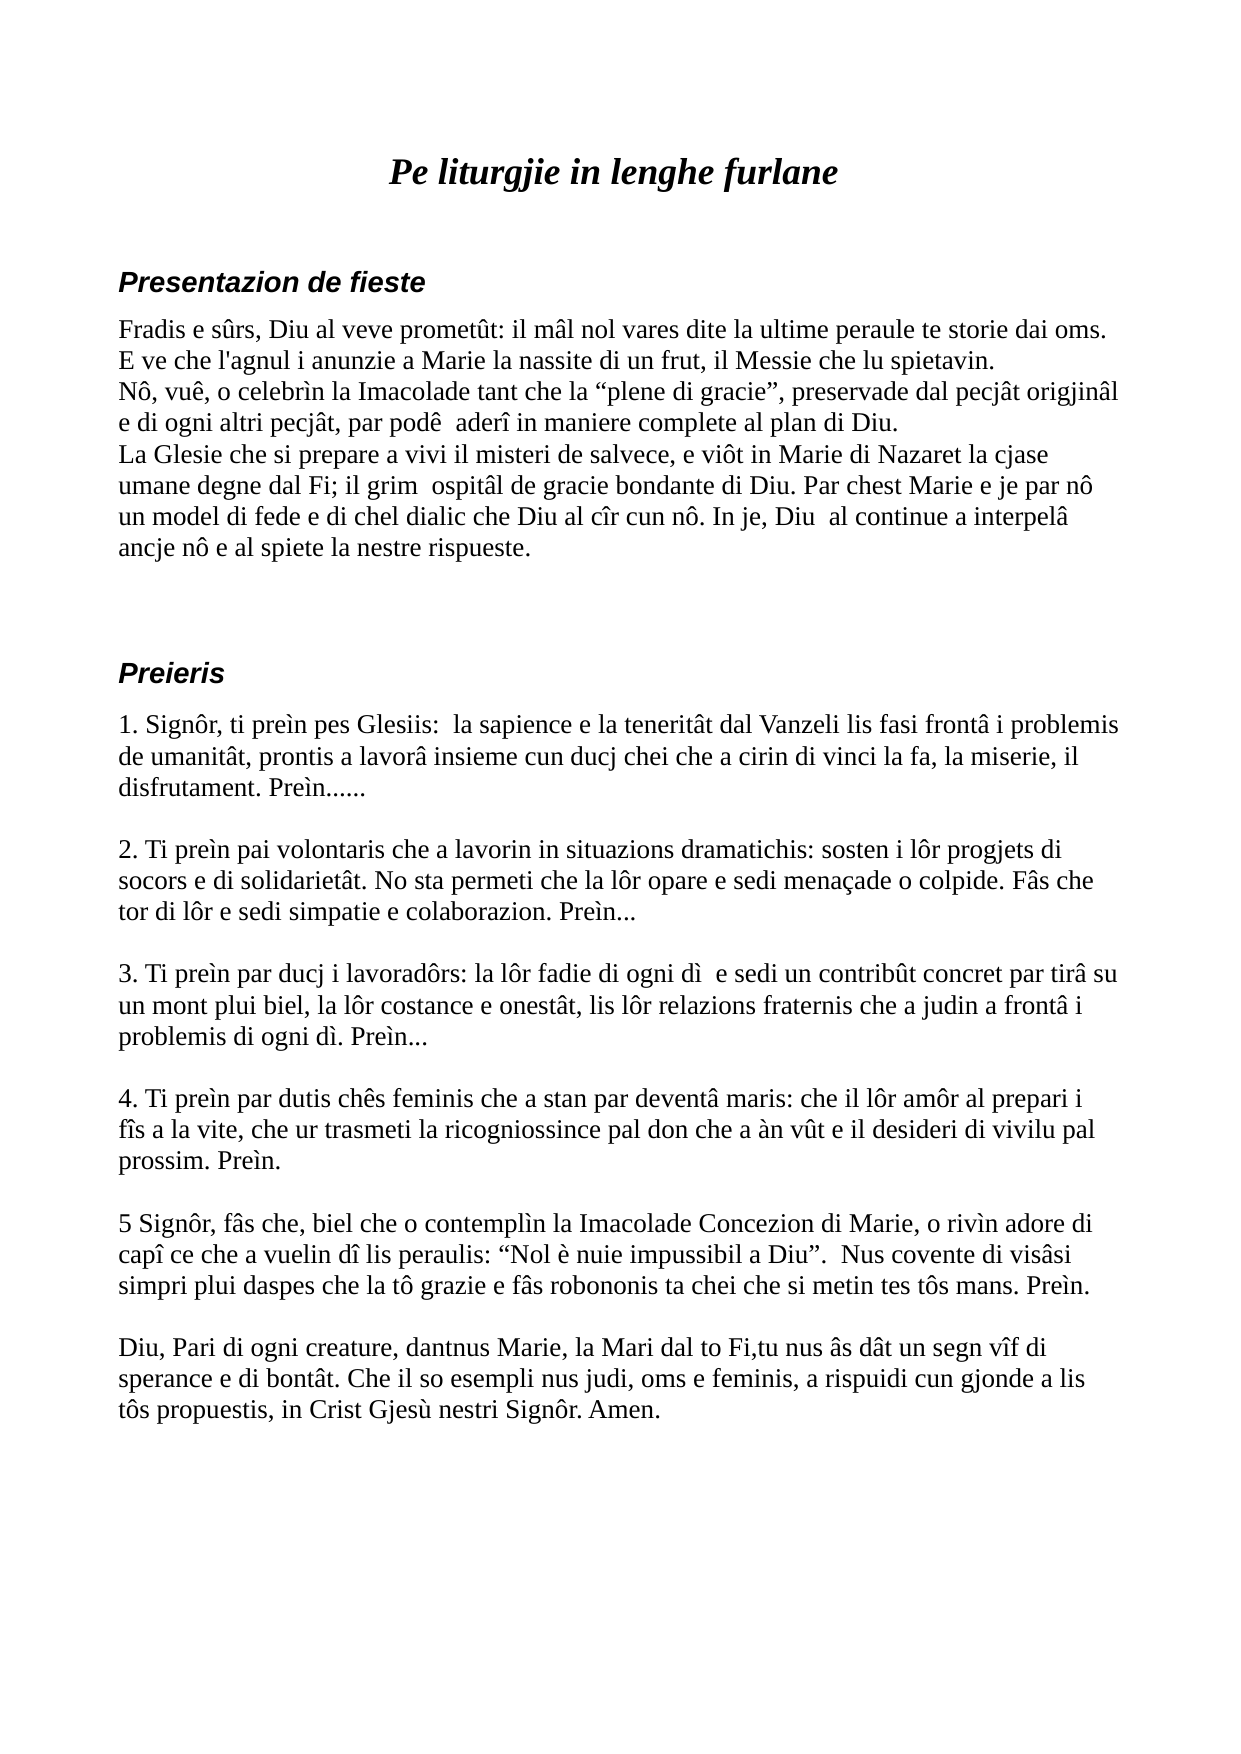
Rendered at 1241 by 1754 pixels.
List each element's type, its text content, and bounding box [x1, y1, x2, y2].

text 2. Ti preìn pai volontaris che a lavorin in situazions dramatichis: sosten i lôr progjets di socors e di solidarietât. No sta permeti che la lôr opare e sedi menaçade o colpide. Fâs che tor di lôr e sedi simpatie e colaborazion. Preìn... [118, 833, 1122, 926]
text La Glesie che si prepare a vivi il misteri de salvece, e viôt in Marie di Nazaret la cjase umane degne dal Fi; il grim ospitâl de gracie bondante di Diu. Par chest Marie e je par nô un model di fede e di chel dialic che Diu al cîr cun nô. In je, Diu al continue a interpelâ ancje nô e al spiete la nestre rispueste. [118, 438, 1122, 562]
text 4. Ti preìn par dutis chês feminis che a stan par deventâ maris: che il lôr amôr al prepari i fîs a la vite, che ur trasmeti la ricogniossince pal don che a àn vût e il desideri di vivilu pal prossim. Preìn. [118, 1082, 1122, 1176]
text 5 Signôr, fâs che, biel che o contemplìn la Imacolade Concezion di Marie, o rivìn adore di capî ce che a vuelin dî lis peraulis: “Nol è nuie impussibil a Diu”. Nus covente di visâsi simpri plui daspes che la tô grazie e fâs robononis ta chei che si metin tes tôs mans. Preìn. [118, 1207, 1122, 1300]
text 1. Signôr, ti preìn pes Glesiis: la sapience e la teneritât dal Vanzeli lis fasi frontâ i problemis de umanitât, prontis a lavorâ insieme cun ducj chei che a cirin di vinci la fa, la miserie, il disfrutament. Preìn...... [118, 708, 1122, 802]
text Fradis e sûrs, Diu al veve prometût: il mâl nol vares dite la ultime peraule te storie dai oms. E ve che l'agnul i anunzie a Marie la nassite di un frut, il Messie che lu spietavin. [118, 313, 1122, 375]
text Diu, Pari di ogni creature, dantnus Marie, la Mari dal to Fi,tu nus âs dât un segn vîf di sperance e di bontât. Che il so esempli nus judi, oms e feminis, a rispuidi cun gjonde a lis tôs propuestis, in Crist Gjesù nestri Signôr. Amen. [118, 1331, 1122, 1425]
subtitle Presentazion de fieste [118, 265, 1122, 299]
text Preieris [118, 656, 1122, 689]
text Nô, vuê, o celebrìn la Imacolade tant che la “plene di gracie”, preservade dal pecjât origjinâl e di ogni altri pecjât, par podê aderî in maniere complete al plan di Diu. [118, 375, 1122, 438]
text 3. Ti preìn par ducj i lavoradôrs: la lôr fadie di ogni dì e sedi un contribût concret par tirâ su un mont plui biel, la lôr costance e onestât, lis lôr relazions fraternis che a judin a frontâ i problemis di ogni dì. Preìn... [118, 958, 1122, 1051]
text Pe liturgjie in lenghe furlane [118, 149, 1122, 192]
